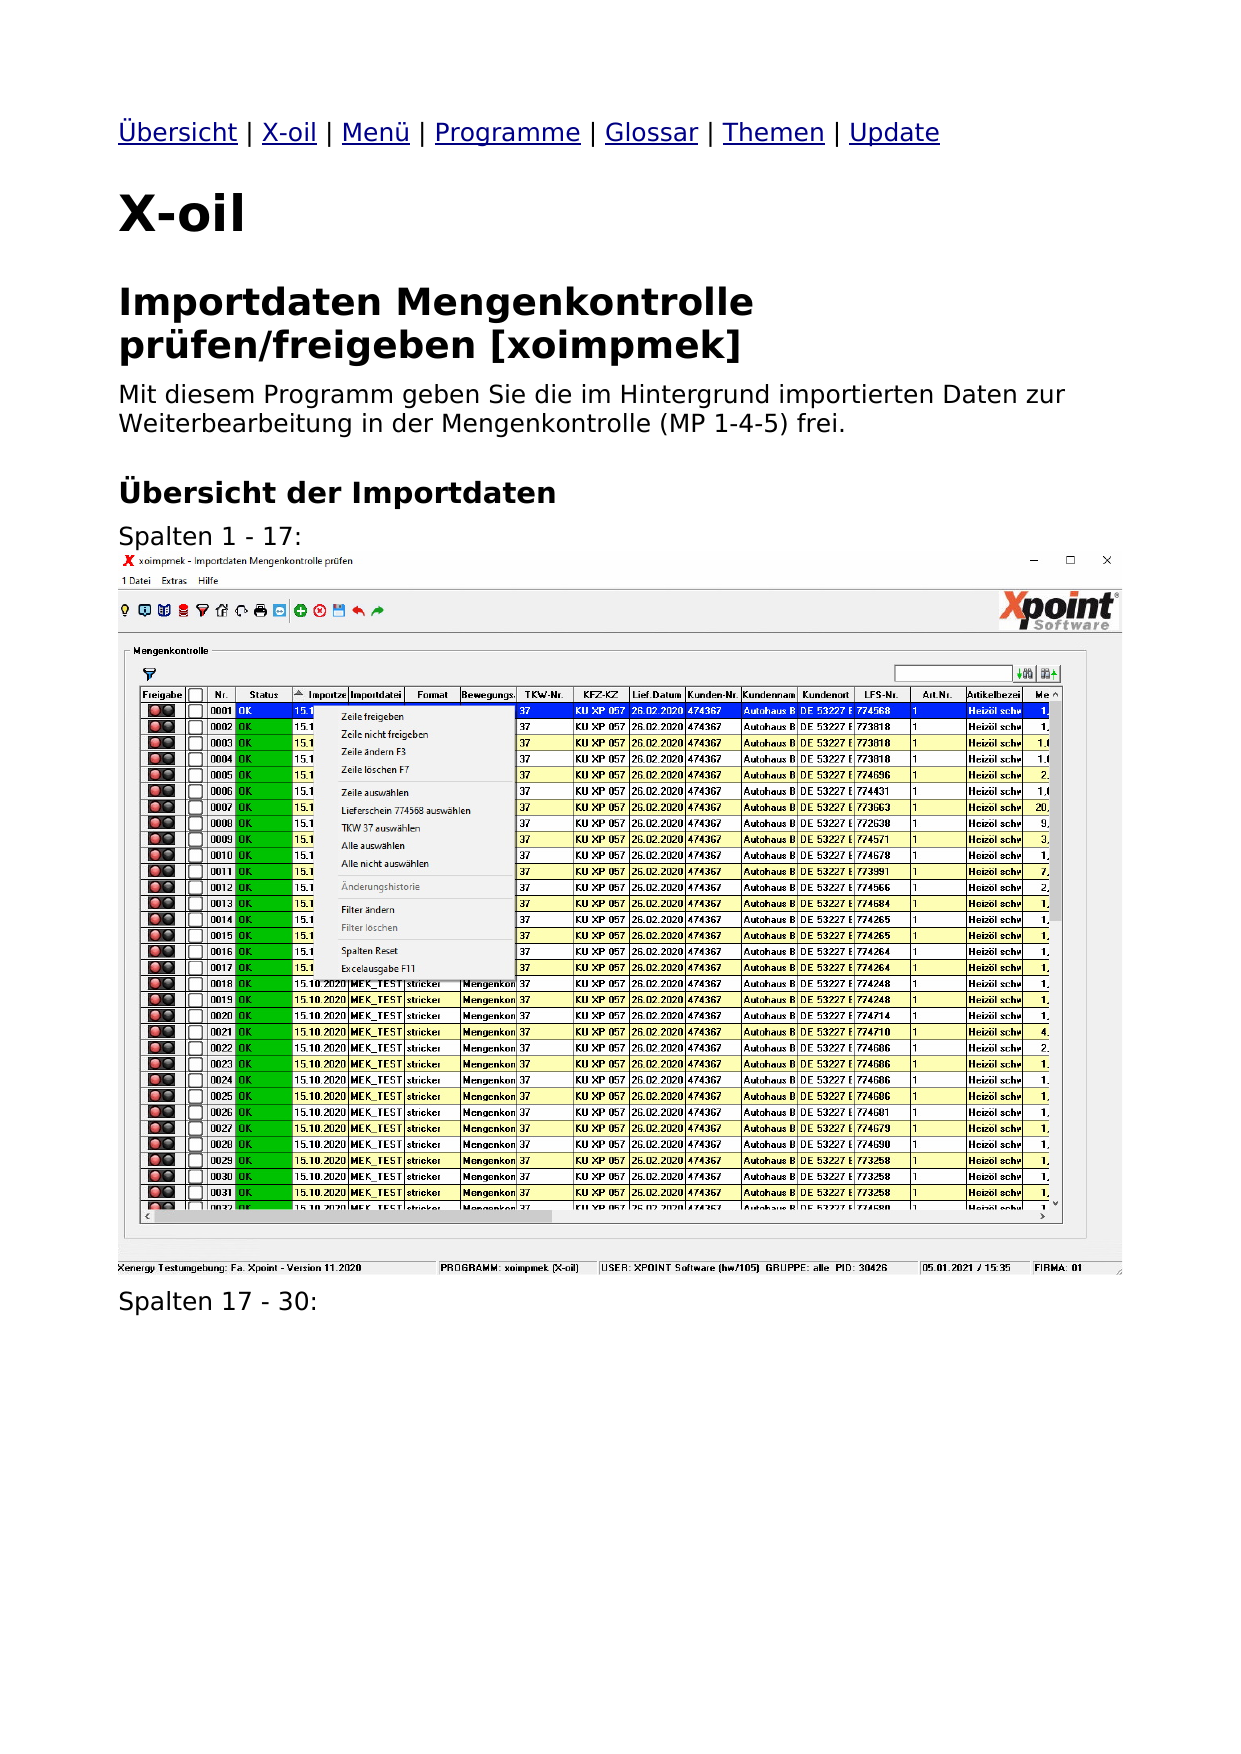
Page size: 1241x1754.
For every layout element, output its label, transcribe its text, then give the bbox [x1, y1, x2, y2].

text Spalten 17 - 30: [118, 1287, 1122, 1317]
subtitle Übersicht der Importdaten [118, 476, 1122, 510]
picture [118, 551, 1123, 1275]
subtitle X-oil [118, 185, 1122, 243]
text Mit diesem Programm geben Sie die im Hintergrund importierten Daten zur Weiterbearbeitung in der Mengenkontrolle (MP 1-4-5) frei. [118, 380, 1122, 439]
text Übersicht | X-oil | Menü | Programme | Glossar | Themen | Update [118, 118, 1122, 147]
subtitle Importdaten Mengenkontrolle prüfen/freigeben [xoimpmek] [118, 281, 1122, 368]
text Spalten 1 - 17: [118, 523, 1122, 551]
